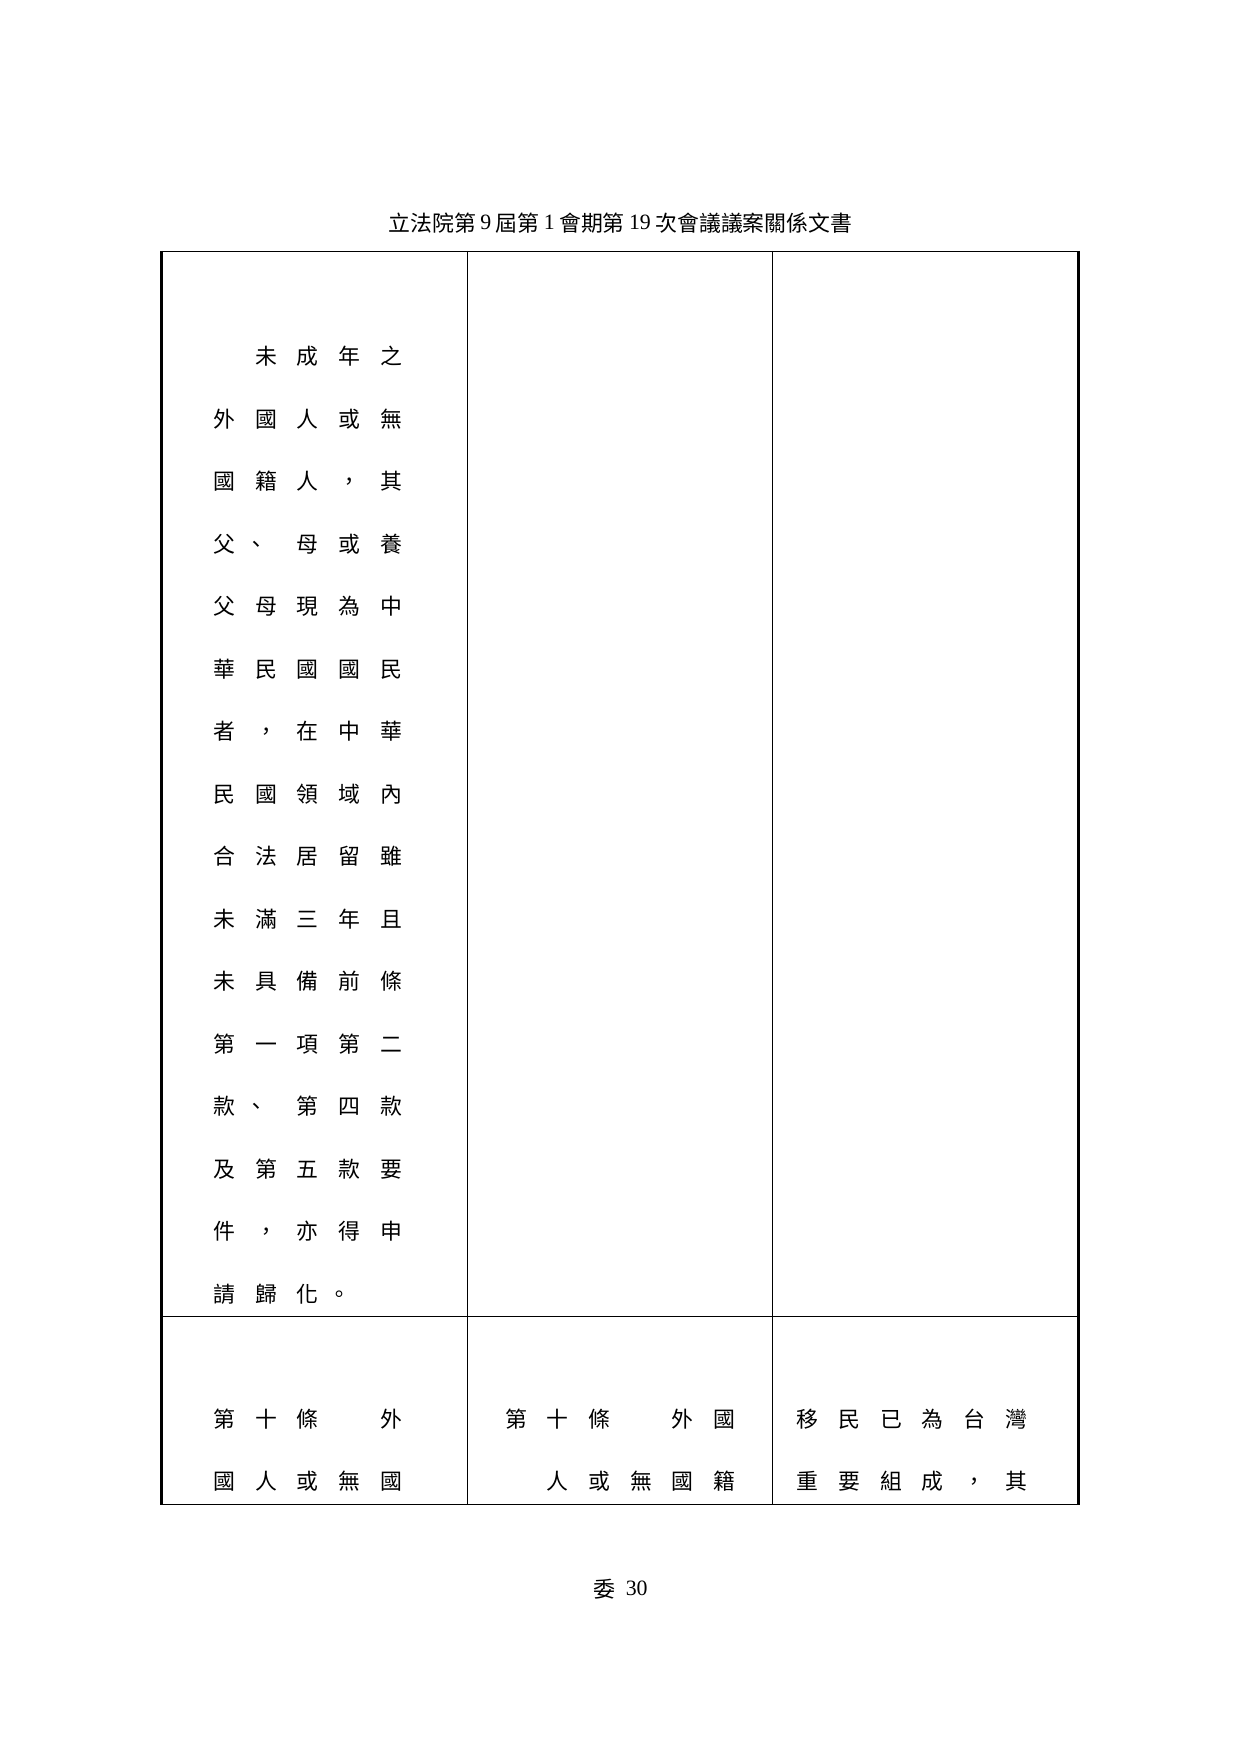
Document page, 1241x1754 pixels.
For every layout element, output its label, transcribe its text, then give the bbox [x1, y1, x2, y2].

table_cell [468, 252, 772, 1316]
table_cell [773, 252, 1077, 1316]
table_cell 第十條 外國人或無國籍 [468, 1317, 772, 1504]
table_cell 移民已為台灣重要組成，其 [773, 1317, 1077, 1504]
table_cell 第十條 外國人或無國 [163, 1317, 467, 1504]
table_cell 未成年之外國人或無國籍人，其父、母或養父母現為中華民國國民者，在中華民國領域內合法居留雖未滿三年且未具備前條第一項第二款、第四款及第五款要件，亦得申請歸化。 [163, 252, 467, 1316]
